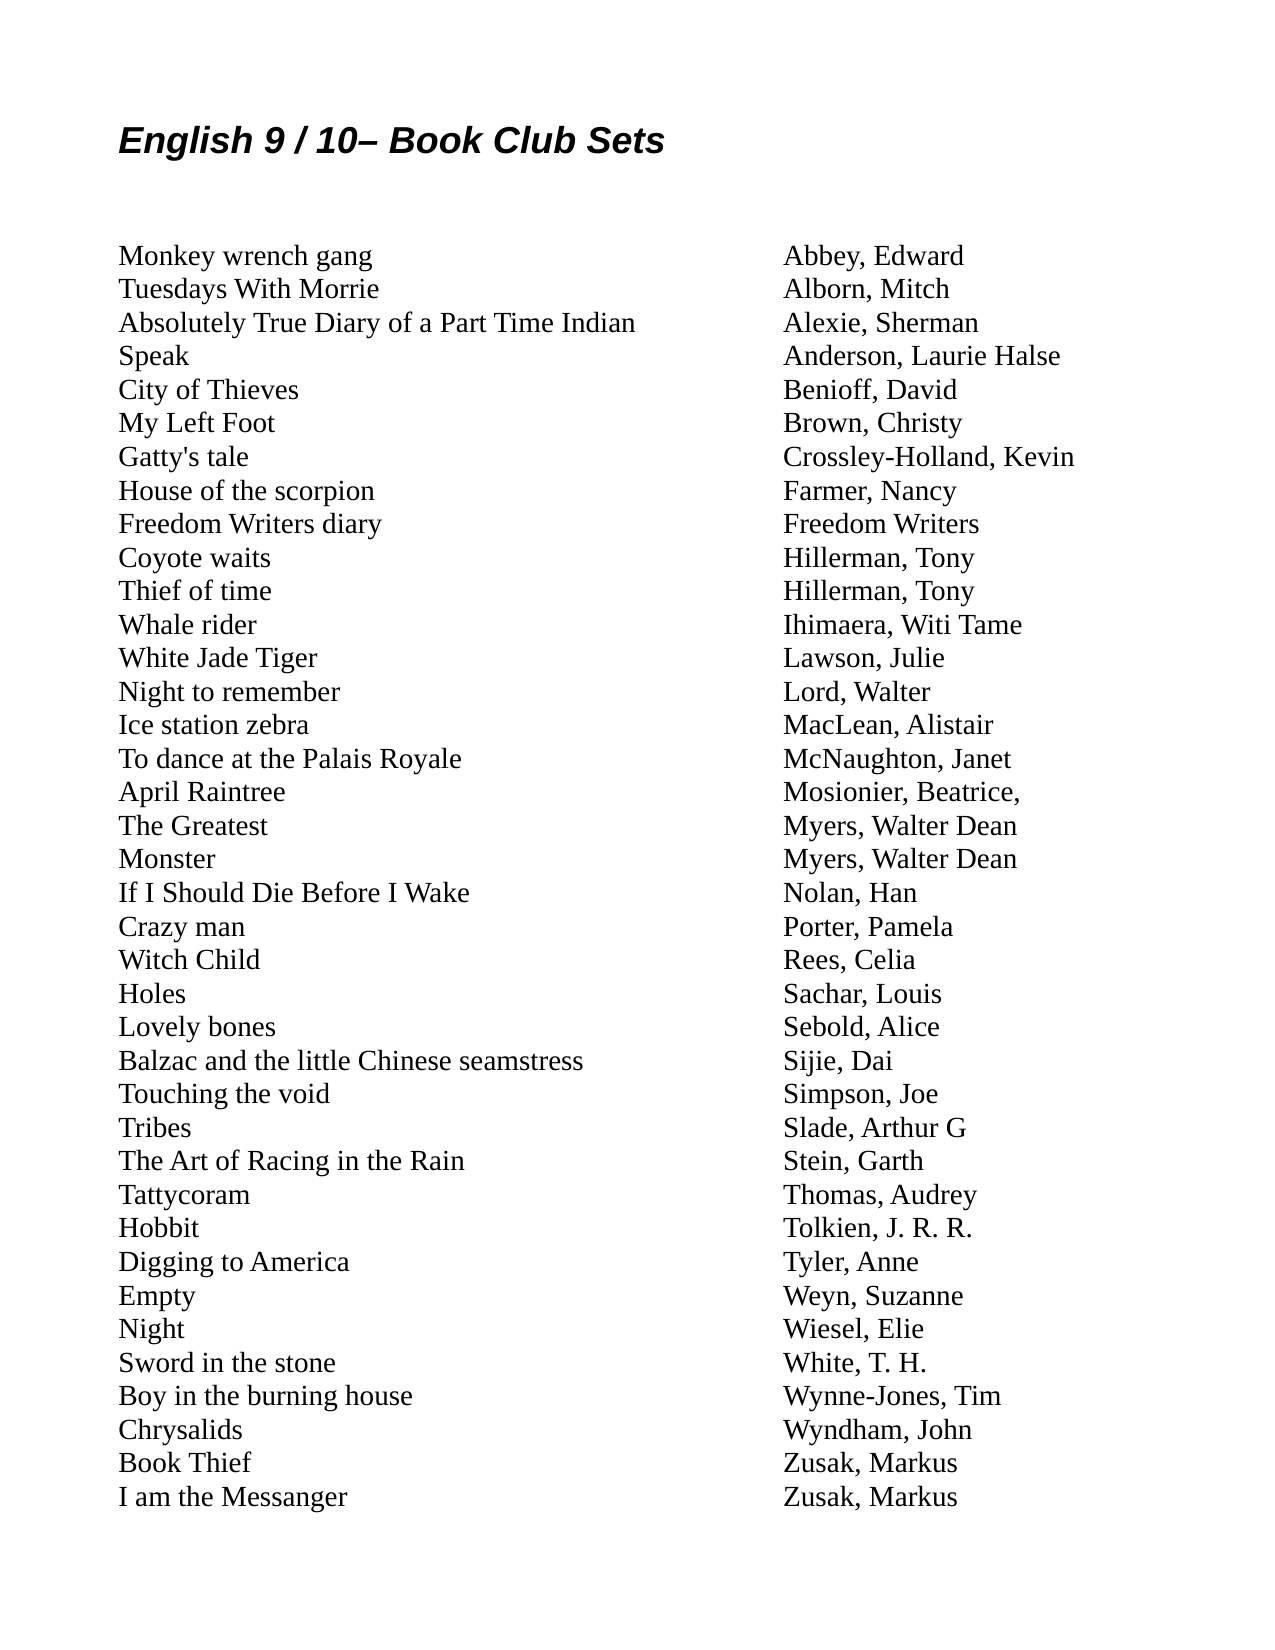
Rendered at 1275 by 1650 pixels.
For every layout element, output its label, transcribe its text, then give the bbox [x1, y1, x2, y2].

text Crazy man Porter, Pamela [118, 909, 1157, 942]
text Monster Myers, Walter Dean [118, 842, 1157, 875]
text Digging to America Tyler, Anne [118, 1244, 1157, 1278]
text My Left Foot Brown, Christy [118, 406, 1157, 439]
text Gatty's tale Crossley-Holland, Kevin [118, 439, 1157, 473]
text Coyote waits Hillerman, Tony [118, 540, 1157, 573]
text Book Thief Zusak, Markus [118, 1445, 1157, 1479]
text Lovely bones Sebold, Alice [118, 1009, 1157, 1043]
text Tattycoram Thomas, Audrey [118, 1177, 1157, 1211]
text Witch Child Rees, Celia [118, 942, 1157, 976]
text Touching the void Simpson, Joe [118, 1076, 1157, 1110]
text To dance at the Palais Royale McNaughton, Janet [118, 741, 1157, 774]
text Monkey wrench gang Abbey, Edward [118, 238, 1157, 271]
text The Greatest Myers, Walter Dean [118, 808, 1157, 842]
text Night Wiesel, Elie [118, 1311, 1157, 1345]
text Night to remember Lord, Walter [118, 674, 1157, 707]
text Whale rider Ihimaera, Witi Tame [118, 607, 1157, 640]
text If I Should Die Before I Wake Nolan, Han [118, 875, 1157, 909]
text I am the Messanger Zusak, Markus [118, 1479, 1157, 1512]
text Hobbit Tolkien, J. R. R. [118, 1211, 1157, 1244]
text Boy in the burning house Wynne-Jones, Tim [118, 1378, 1157, 1412]
text Speak Anderson, Laurie Halse [118, 338, 1157, 372]
text City of Thieves Benioff, David [118, 372, 1157, 406]
text Tribes Slade, Arthur G [118, 1110, 1157, 1143]
text The Art of Racing in the Rain Stein, Garth [118, 1143, 1157, 1177]
text Ice station zebra MacLean, Alistair [118, 707, 1157, 741]
text Thief of time Hillerman, Tony [118, 573, 1157, 607]
text English 9 / 10– Book Club Sets [118, 118, 1157, 161]
text April Raintree Mosionier, Beatrice, [118, 774, 1157, 808]
text White Jade Tiger Lawson, Julie [118, 640, 1157, 674]
text Chrysalids Wyndham, John [118, 1412, 1157, 1445]
text Absolutely True Diary of a Part Time Indian Alexie, Sherman [118, 305, 1157, 338]
text Balzac and the little Chinese seamstress Sijie, Dai [118, 1043, 1157, 1076]
text Tuesdays With Morrie Alborn, Mitch [118, 271, 1157, 305]
text Holes Sachar, Louis [118, 976, 1157, 1009]
text Freedom Writers diary Freedom Writers [118, 506, 1157, 540]
text House of the scorpion Farmer, Nancy [118, 473, 1157, 506]
text Empty Weyn, Suzanne [118, 1278, 1157, 1311]
text Sword in the stone White, T. H. [118, 1345, 1157, 1378]
